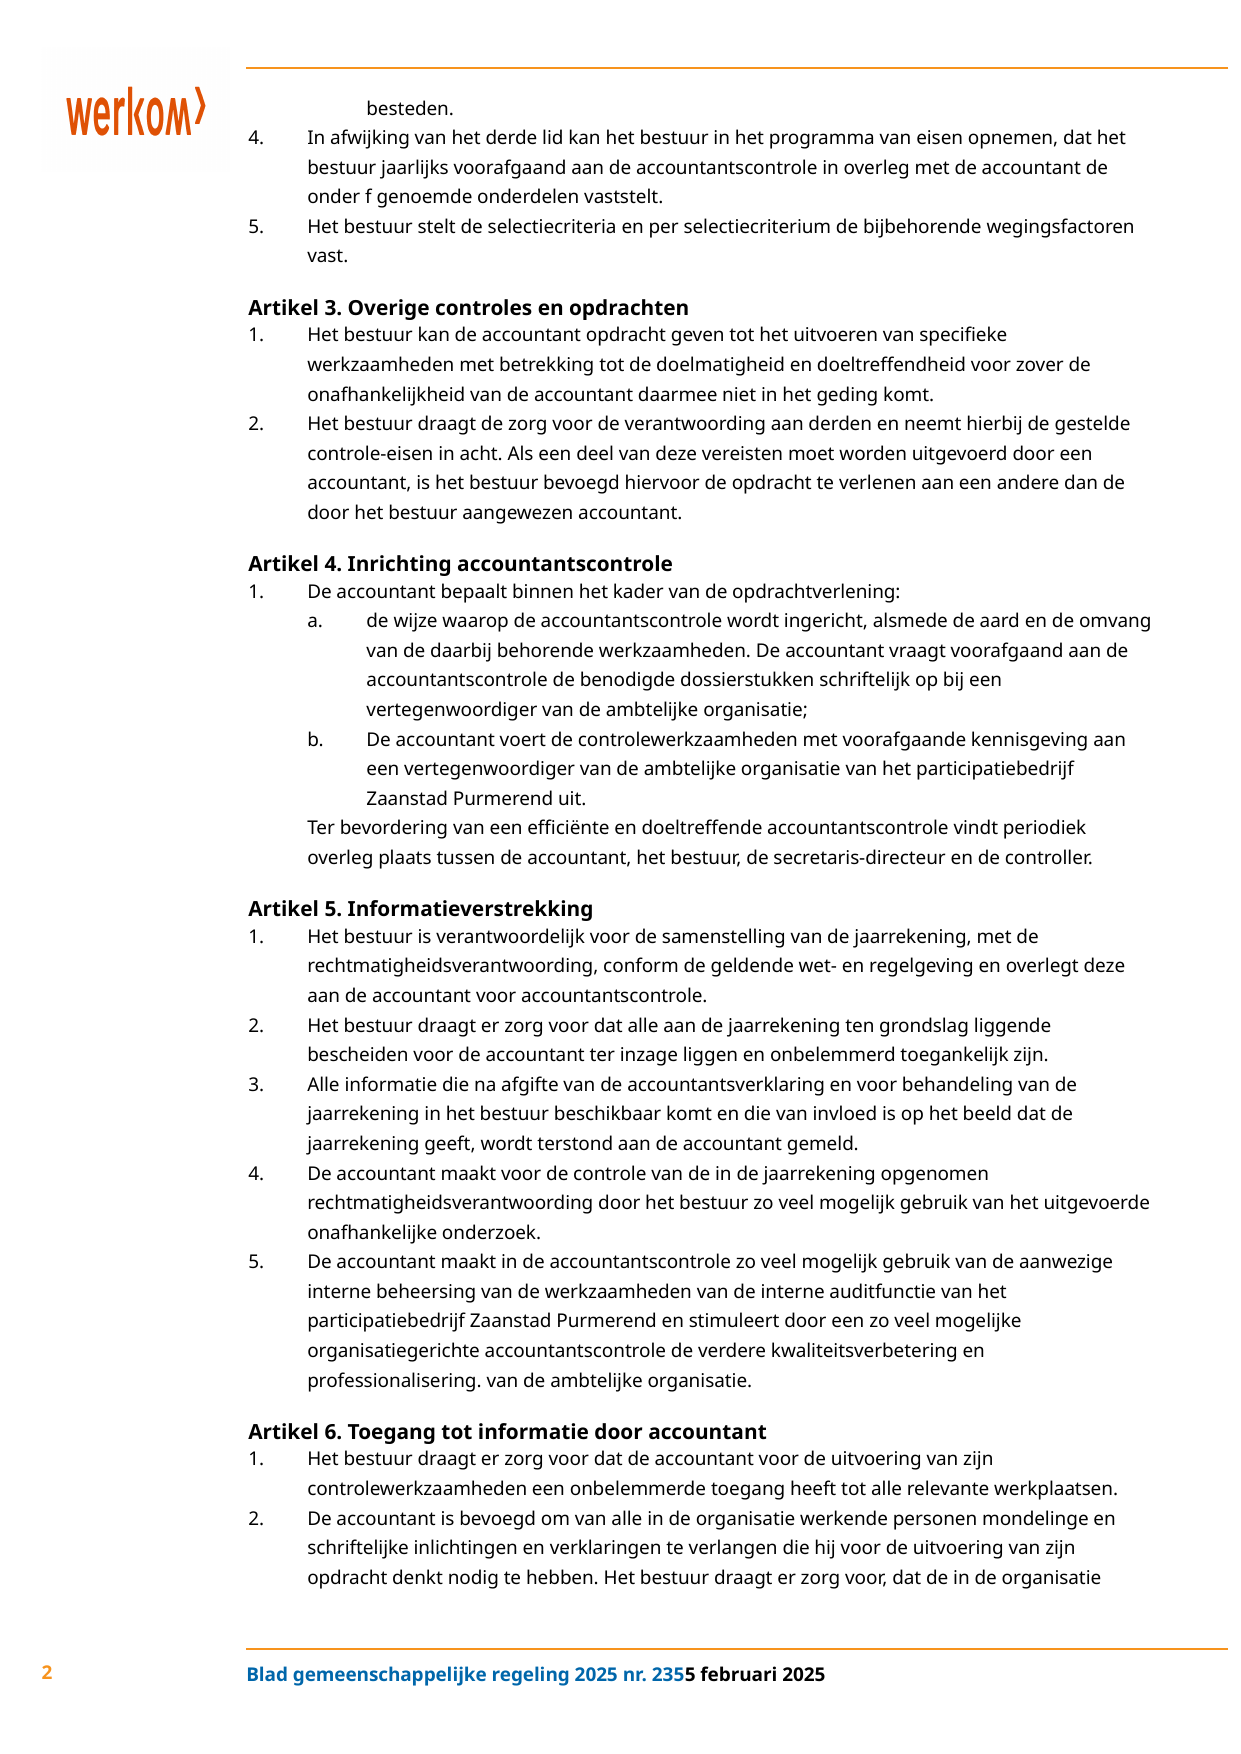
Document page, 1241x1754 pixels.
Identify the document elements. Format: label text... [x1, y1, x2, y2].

list Het bestuur draagt er zorg voor dat alle aan de jaarrekening ten grondslag liggende bescheiden voor de accountant ter inzage liggen en onbelemmerd toegankelijk zijn. [248, 1012, 1152, 1067]
list De accountant voert de controlewerkzaamheden met voorafgaande kennisgeving aan een vertegenwoordiger van de ambtelijke organisatie van het participatiebedrijf Zaanstad Purmerend uit. [307, 726, 1152, 811]
list de wijze waarop de accountantscontrole wordt ingericht, alsmede de aard en de omvang van de daarbij behorende werkzaamheden. De accountant vraagt voorafgaand aan de accountantscontrole de benodigde dossierstukken schriftelijk op bij een vertegenwoordiger van de ambtelijke organisatie; [307, 607, 1152, 722]
list Het bestuur draagt de zorg voor de verantwoording aan derden en neemt hierbij de gestelde controle-eisen in acht. Als een deel van deze vereisten moet worden uitgevoerd door een accountant, is het bestuur bevoegd hiervoor de opdracht te verlenen aan een andere dan de door het bestuur aangewezen accountant. [248, 410, 1152, 525]
list De accountant is bevoegd om van alle in de organisatie werkende personen mondelinge en schriftelijke inlichtingen en verklaringen te verlangen die hij voor de uitvoering van zijn opdracht denkt nodig te hebben. Het bestuur draagt er zorg voor, dat de in de organisatie [248, 1505, 1152, 1590]
text Artikel 4. Inrichting accountantscontrole [248, 549, 1152, 578]
list In afwijking van het derde lid kan het bestuur in het programma van eisen opnemen, dat het bestuur jaarlijks voorafgaand aan de accountantscontrole in overleg met de accountant de onder f genoemde onderdelen vaststelt. [248, 124, 1152, 209]
list Het bestuur draagt er zorg voor dat de accountant voor de uitvoering van zijn controlewerkzaamheden een onbelemmerde toegang heeft tot alle relevante werkplaatsen. [248, 1446, 1152, 1501]
list besteden. [307, 95, 1152, 121]
list De accountant maakt in de accountantscontrole zo veel mogelijk gebruik van de aanwezige interne beheersing van de werkzaamheden van de interne auditfunctie van het participatiebedrijf Zaanstad Purmerend en stimuleert door een zo veel mogelijke organisatiegerichte accountantscontrole de verdere kwaliteitsverbetering en professionalisering. van de ambtelijke organisatie. [248, 1248, 1152, 1392]
list Ter bevordering van een efficiënte en doeltreffende accountantscontrole vindt periodiek overleg plaats tussen de accountant, het bestuur, de secretaris-directeur en de controller. [248, 814, 1152, 870]
text Artikel 3. Overige controles en opdrachten [248, 293, 1152, 322]
list De accountant maakt voor de controle van de in de jaarrekening opgenomen rechtmatigheidsverantwoording door het bestuur zo veel mogelijk gebruik van het uitgevoerde onafhankelijke onderzoek. [248, 1160, 1152, 1244]
list Het bestuur stelt de selectiecriteria en per selectiecriterium de bijbehorende wegingsfactoren vast. [248, 213, 1152, 268]
text Artikel 5. Informatieverstrekking [248, 894, 1152, 923]
list Alle informatie die na afgifte van de accountantsverklaring en voor behandeling van de jaarrekening in het bestuur beschikbaar komt en die van invloed is op het beeld dat de jaarrekening geeft, wordt terstond aan de accountant gemeld. [248, 1071, 1152, 1156]
list Het bestuur is verantwoordelijk voor de samenstelling van de jaarrekening, met de rechtmatigheidsverantwoording, conform de geldende wet- en regelgeving en overlegt deze aan de accountant voor accountantscontrole. [248, 923, 1152, 1008]
list Het bestuur kan de accountant opdracht geven tot het uitvoeren van specifieke werkzaamheden met betrekking tot de doelmatigheid en doeltreffendheid voor zover de onafhankelijkheid van de accountant daarmee niet in het geding komt. [248, 322, 1152, 406]
text Artikel 6. Toegang tot informatie door accountant [248, 1417, 1152, 1446]
list De accountant bepaalt binnen het kader van de opdrachtverlening: [248, 578, 1152, 604]
picture [41, 47, 231, 172]
